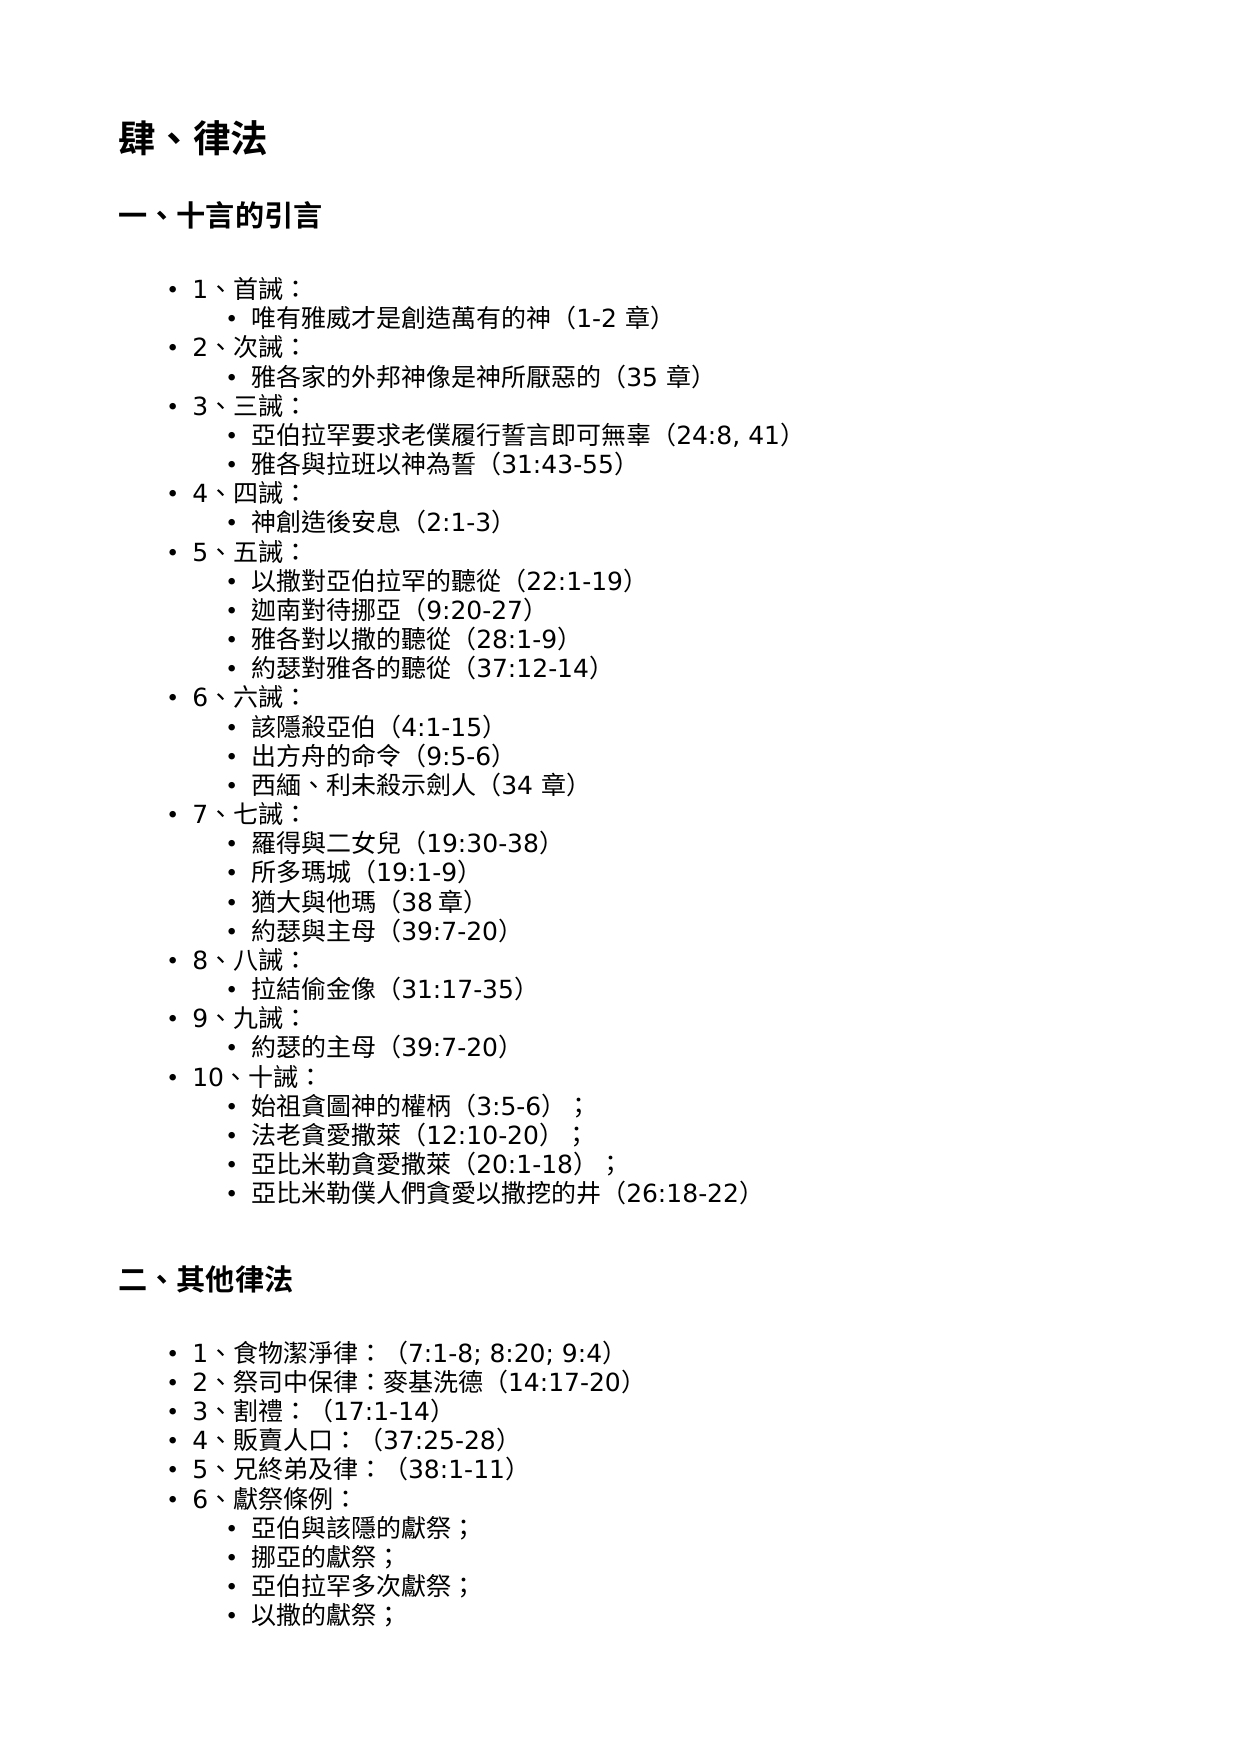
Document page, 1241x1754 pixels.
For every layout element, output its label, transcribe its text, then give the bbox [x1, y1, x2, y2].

list 亞比米勒僕人們貪愛以撒挖的井（26:18-22） [236, 1179, 1122, 1208]
list 5、兄終弟及律：（38:1-11） [177, 1456, 1122, 1485]
list 3、三誡： [177, 392, 1122, 421]
list 雅各家的外邦神像是神所厭惡的（35 章） [236, 363, 1122, 392]
list 雅各對以撒的聽從（28:1-9） [236, 625, 1122, 654]
subtitle 二、其他律法 [118, 1263, 1122, 1297]
list 亞伯拉罕要求老僕履行誓言即可無辜（24:8, 41） [236, 421, 1122, 450]
list 猶大與他瑪（38章） [236, 888, 1122, 917]
subtitle 一、十言的引言 [118, 199, 1122, 233]
list 約瑟對雅各的聽從（37:12-14） [236, 654, 1122, 683]
list 2、次誡： [177, 333, 1122, 363]
list 拉結偷金像（31:17-35） [236, 975, 1122, 1004]
list 1、首誡： [177, 275, 1122, 304]
list 法老貪愛撒萊（12:10-20）； [236, 1121, 1122, 1150]
list 以撒對亞伯拉罕的聽從（22:1-19） [236, 567, 1122, 596]
list 1、食物潔淨律：（7:1-8; 8:20; 9:4） [177, 1339, 1122, 1368]
list 挪亞的獻祭； [236, 1543, 1122, 1572]
list 以撒的獻祭； [236, 1601, 1122, 1631]
list 約瑟與主母（39:7-20） [236, 917, 1122, 946]
list 2、祭司中保律：麥基洗德（14:17-20） [177, 1368, 1122, 1397]
list 亞比米勒貪愛撒萊（20:1-18）； [236, 1150, 1122, 1179]
list 唯有雅威才是創造萬有的神（1-2 章） [236, 304, 1122, 333]
list 4、四誡： [177, 479, 1122, 508]
list 10、十誡： [177, 1063, 1122, 1092]
list 8、八誡： [177, 946, 1122, 975]
list 9、九誡： [177, 1004, 1122, 1033]
list 西緬、利未殺示劍人（34 章） [236, 771, 1122, 800]
list 4、販賣人口：（37:25-28） [177, 1426, 1122, 1456]
list 亞伯與該隱的獻祭； [236, 1514, 1122, 1543]
list 該隱殺亞伯（4:1-15） [236, 713, 1122, 742]
list 所多瑪城（19:1-9） [236, 858, 1122, 888]
subtitle 肆、律法 [118, 118, 1122, 162]
list 始祖貪圖神的權柄（3:5-6）； [236, 1092, 1122, 1121]
list 約瑟的主母（39:7-20） [236, 1033, 1122, 1063]
list 出方舟的命令（9:5-6） [236, 742, 1122, 771]
list 神創造後安息（2:1-3） [236, 508, 1122, 538]
list 雅各與拉班以神為誓（31:43-55） [236, 450, 1122, 479]
list 6、獻祭條例： [177, 1485, 1122, 1514]
list 羅得與二女兒（19:30-38） [236, 829, 1122, 858]
list 5、五誡： [177, 538, 1122, 567]
list 迦南對待挪亞（9:20-27） [236, 596, 1122, 625]
list 6、六誡： [177, 683, 1122, 713]
list 3、割禮：（17:1-14） [177, 1397, 1122, 1426]
list 亞伯拉罕多次獻祭； [236, 1572, 1122, 1601]
list 7、七誡： [177, 800, 1122, 829]
